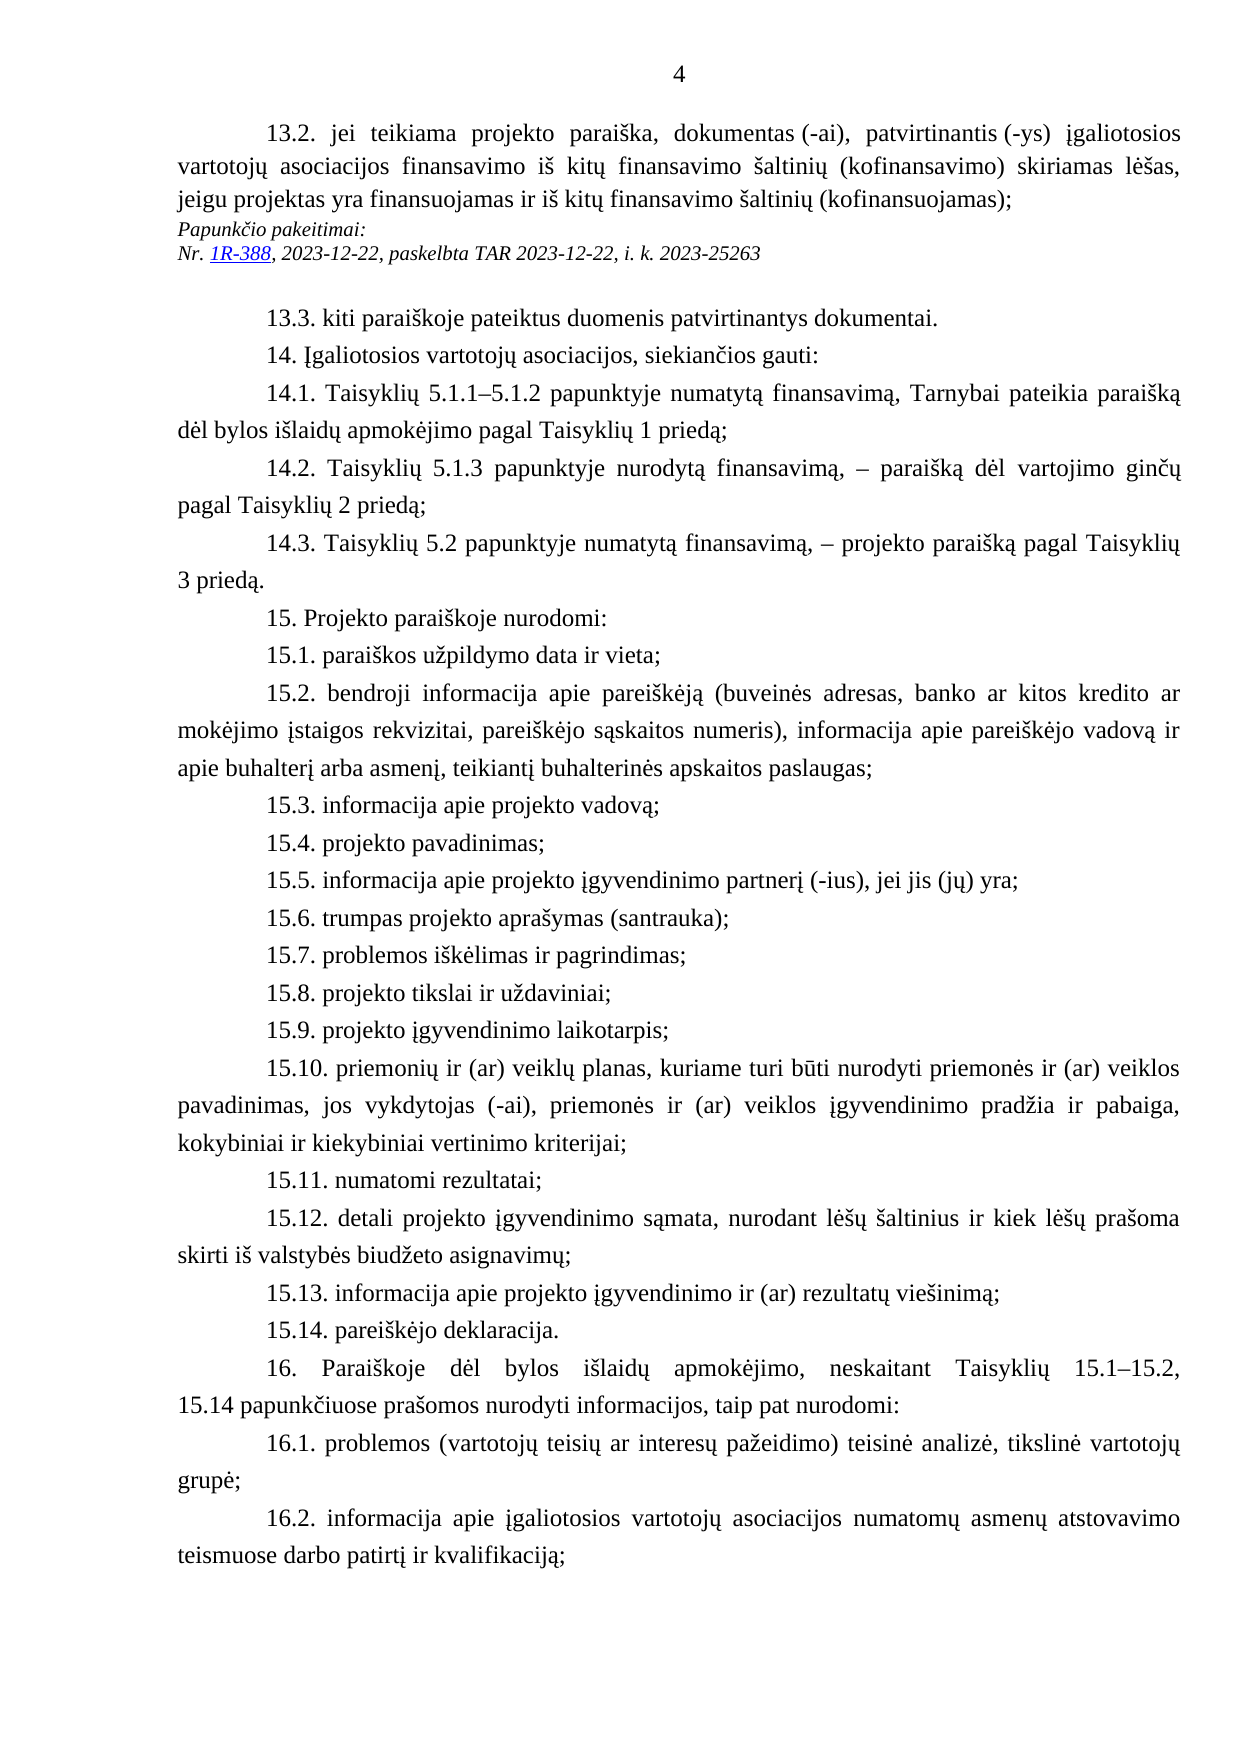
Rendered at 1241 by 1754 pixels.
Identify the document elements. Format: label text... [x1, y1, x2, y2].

text 15.12. detali projekto įgyvendinimo sąmata, nurodant lėšų šaltinius ir kiek lėšų prašoma skirti iš valstybės biudžeto asignavimų; [177, 1194, 1181, 1269]
text 15.3. informacija apie projekto vadovą; [177, 782, 1181, 819]
text 13.2. jei teikiama projekto paraiška, dokumentas (-ai), patvirtinantis (-ys) įgaliotosios vartotojų asociacijos finansavimo iš kitų finansavimo šaltinių (kofinansavimo) skiriamas lėšas, jeigu projektas yra finansuojamas ir iš kitų finansavimo šaltinių (kofinansuojamas); [177, 118, 1181, 213]
text 15. Projekto paraiškoje nurodomi: [177, 594, 1181, 632]
text Papunkčio pakeitimai: [177, 217, 1181, 241]
text 14.2. Taisyklių 5.1.3 papunktyje nurodytą finansavimą, – paraišką dėl vartojimo ginčų pagal Taisyklių 2 priedą; [177, 444, 1181, 519]
text 15.4. projekto pavadinimas; [177, 819, 1181, 857]
text 15.8. projekto tikslai ir uždaviniai; [177, 969, 1181, 1007]
text 15.2. bendroji informacija apie pareiškėją (buveinės adresas, banko ar kitos kredito ar mokėjimo įstaigos rekvizitai, pareiškėjo sąskaitos numeris), informacija apie pareiškėjo vadovą ir apie buhalterį arba asmenį, teikiantį buhalterinės apskaitos paslaugas; [177, 669, 1181, 782]
text 15.11. numatomi rezultatai; [177, 1157, 1181, 1194]
text 15.5. informacija apie projekto įgyvendinimo partnerį (-ius), jei jis (jų) yra; [177, 857, 1181, 894]
text 15.1. paraiškos užpildymo data ir vieta; [177, 632, 1181, 669]
text 15.9. projekto įgyvendinimo laikotarpis; [177, 1007, 1181, 1044]
text 14.1. Taisyklių 5.1.1–5.1.2 papunktyje numatytą finansavimą, Tarnybai pateikia paraišką dėl bylos išlaidų apmokėjimo pagal Taisyklių 1 priedą; [177, 369, 1181, 444]
text Nr. 1R-388, 2023-12-22, paskelbta TAR 2023-12-22, i. k. 2023-25263 [177, 241, 1181, 265]
text 13.3. kiti paraiškoje pateiktus duomenis patvirtinantys dokumentai. [177, 294, 1181, 332]
text 16.1. problemos (vartotojų teisių ar interesų pažeidimo) teisinė analizė, tikslinė vartotojų grupė; [177, 1419, 1181, 1494]
text 15.13. informacija apie projekto įgyvendinimo ir (ar) rezultatų viešinimą; [177, 1269, 1181, 1307]
text 15.10. priemonių ir (ar) veiklų planas, kuriame turi būti nurodyti priemonės ir (ar) veiklos pavadinimas, jos vykdytojas (-ai), priemonės ir (ar) veiklos įgyvendinimo pradžia ir pabaiga, kokybiniai ir kiekybiniai vertinimo kriterijai; [177, 1044, 1181, 1157]
text 14.3. Taisyklių 5.2 papunktyje numatytą finansavimą, – projekto paraišką pagal Taisyklių 3 priedą. [177, 519, 1181, 594]
text 15.7. problemos iškėlimas ir pagrindimas; [177, 932, 1181, 969]
text 16. Paraiškoje dėl bylos išlaidų apmokėjimo, neskaitant Taisyklių 15.1–15.2, 15.14 papunkčiuose prašomos nurodyti informacijos, taip pat nurodomi: [177, 1344, 1181, 1419]
text 14. Įgaliotosios vartotojų asociacijos, siekiančios gauti: [177, 332, 1181, 369]
text 15.6. trumpas projekto aprašymas (santrauka); [177, 894, 1181, 932]
text 15.14. pareiškėjo deklaracija. [177, 1307, 1181, 1344]
text 16.2. informacija apie įgaliotosios vartotojų asociacijos numatomų asmenų atstovavimo teismuose darbo patirtį ir kvalifikaciją; [177, 1494, 1181, 1569]
